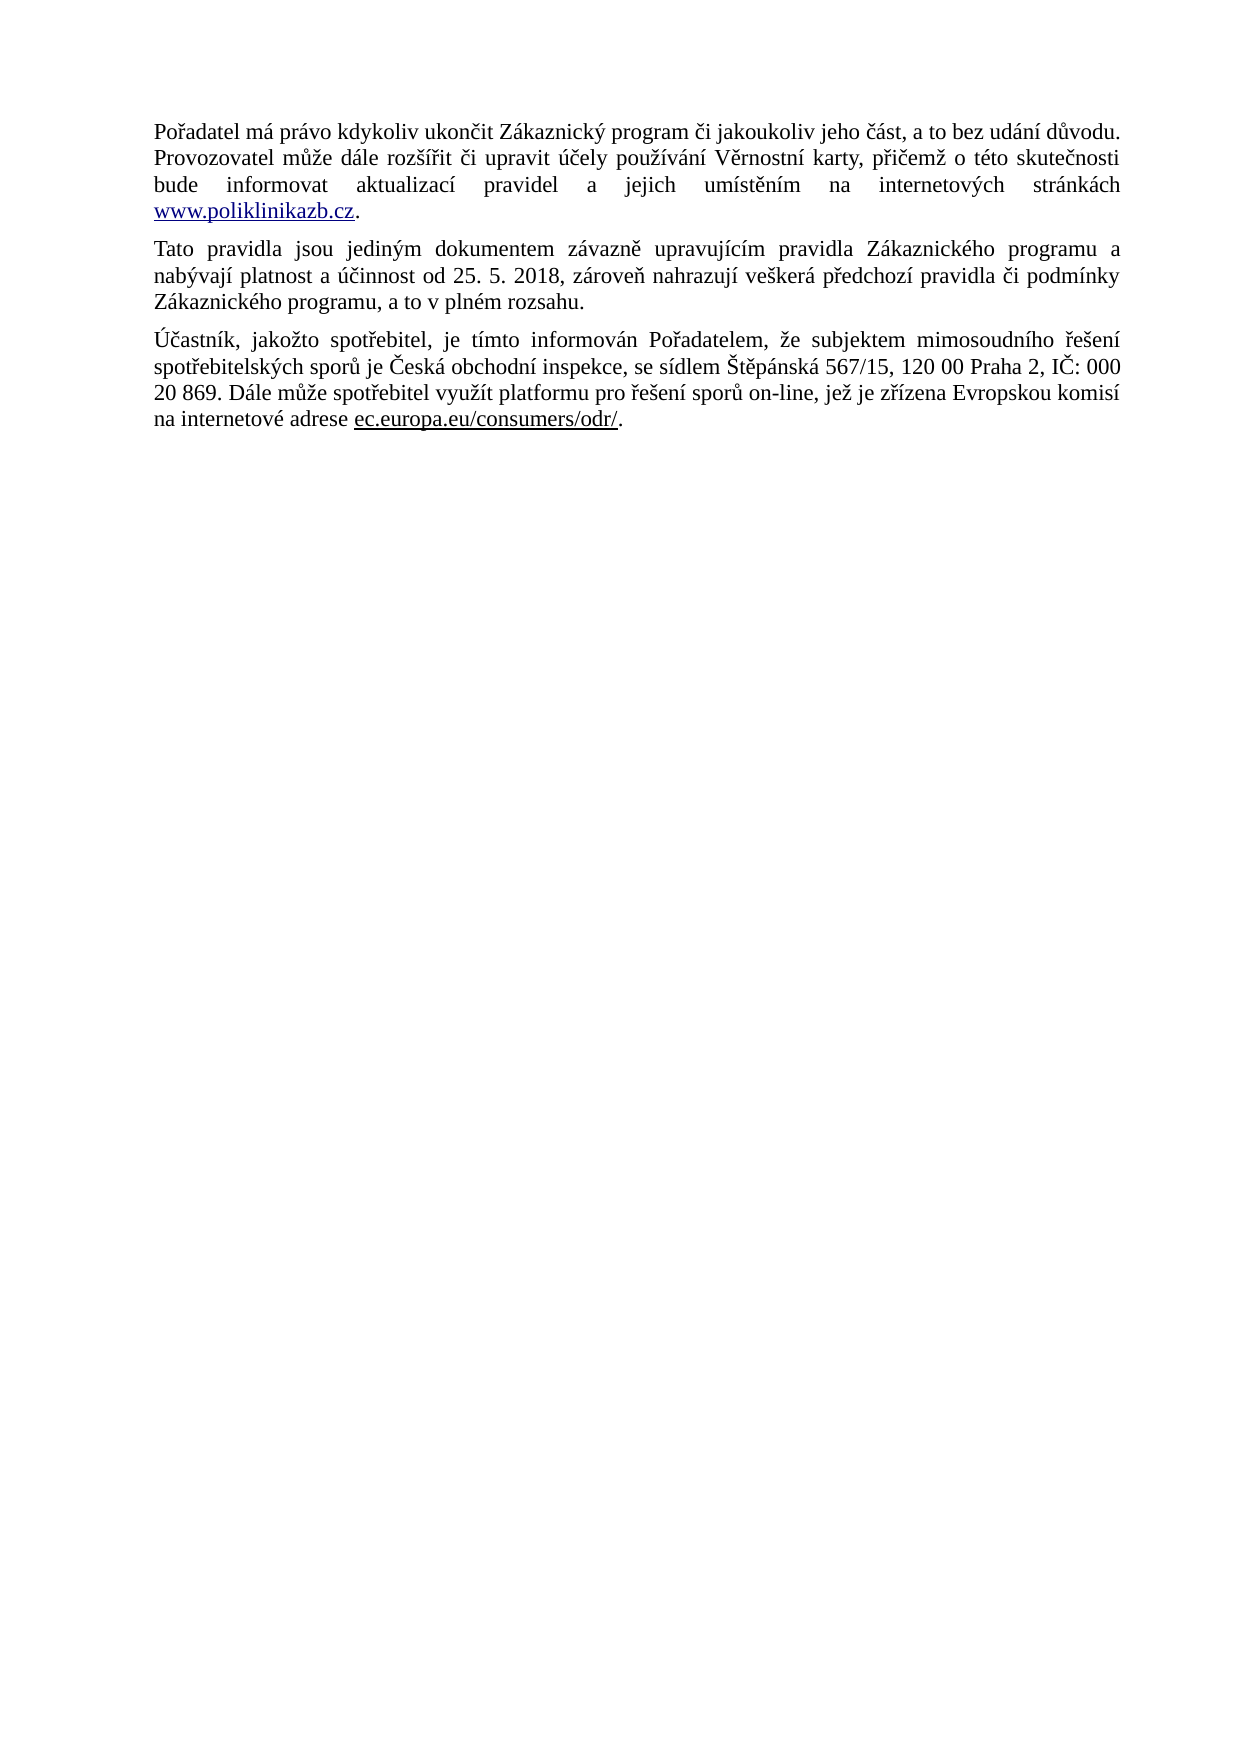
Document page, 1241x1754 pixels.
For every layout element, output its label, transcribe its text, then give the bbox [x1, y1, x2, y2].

list Pořadatel má právo kdykoliv ukončit Zákaznický program či jakoukoliv jeho část, a to bez udání důvodu. Provozovatel může dále rozšířit či upravit účely používání Věrnostní karty, přičemž o této skutečnosti bude informovat aktualizací pravidel a jejich umístěním na internetových stránkách www.poliklinikazb.cz. [118, 118, 1122, 223]
list Účastník, jakožto spotřebitel, je tímto informován Pořadatelem, že subjektem mimosoudního řešení spotřebitelských sporů je Česká obchodní inspekce, se sídlem Štěpánská 567/15, 120 00 Praha 2, IČ: 000 20 869. Dále může spotřebitel využít platformu pro řešení sporů on-line, jež je zřízena Evropskou komisí na internetové adrese ec.europa.eu/consumers/odr/. [118, 326, 1122, 432]
list Tato pravidla jsou jediným dokumentem závazně upravujícím pravidla Zákaznického programu a nabývají platnost a účinnost od 25. 5. 2018, zároveň nahrazují veškerá předchozí pravidla či podmínky Zákaznického programu, a to v plném rozsahu. [118, 235, 1122, 314]
